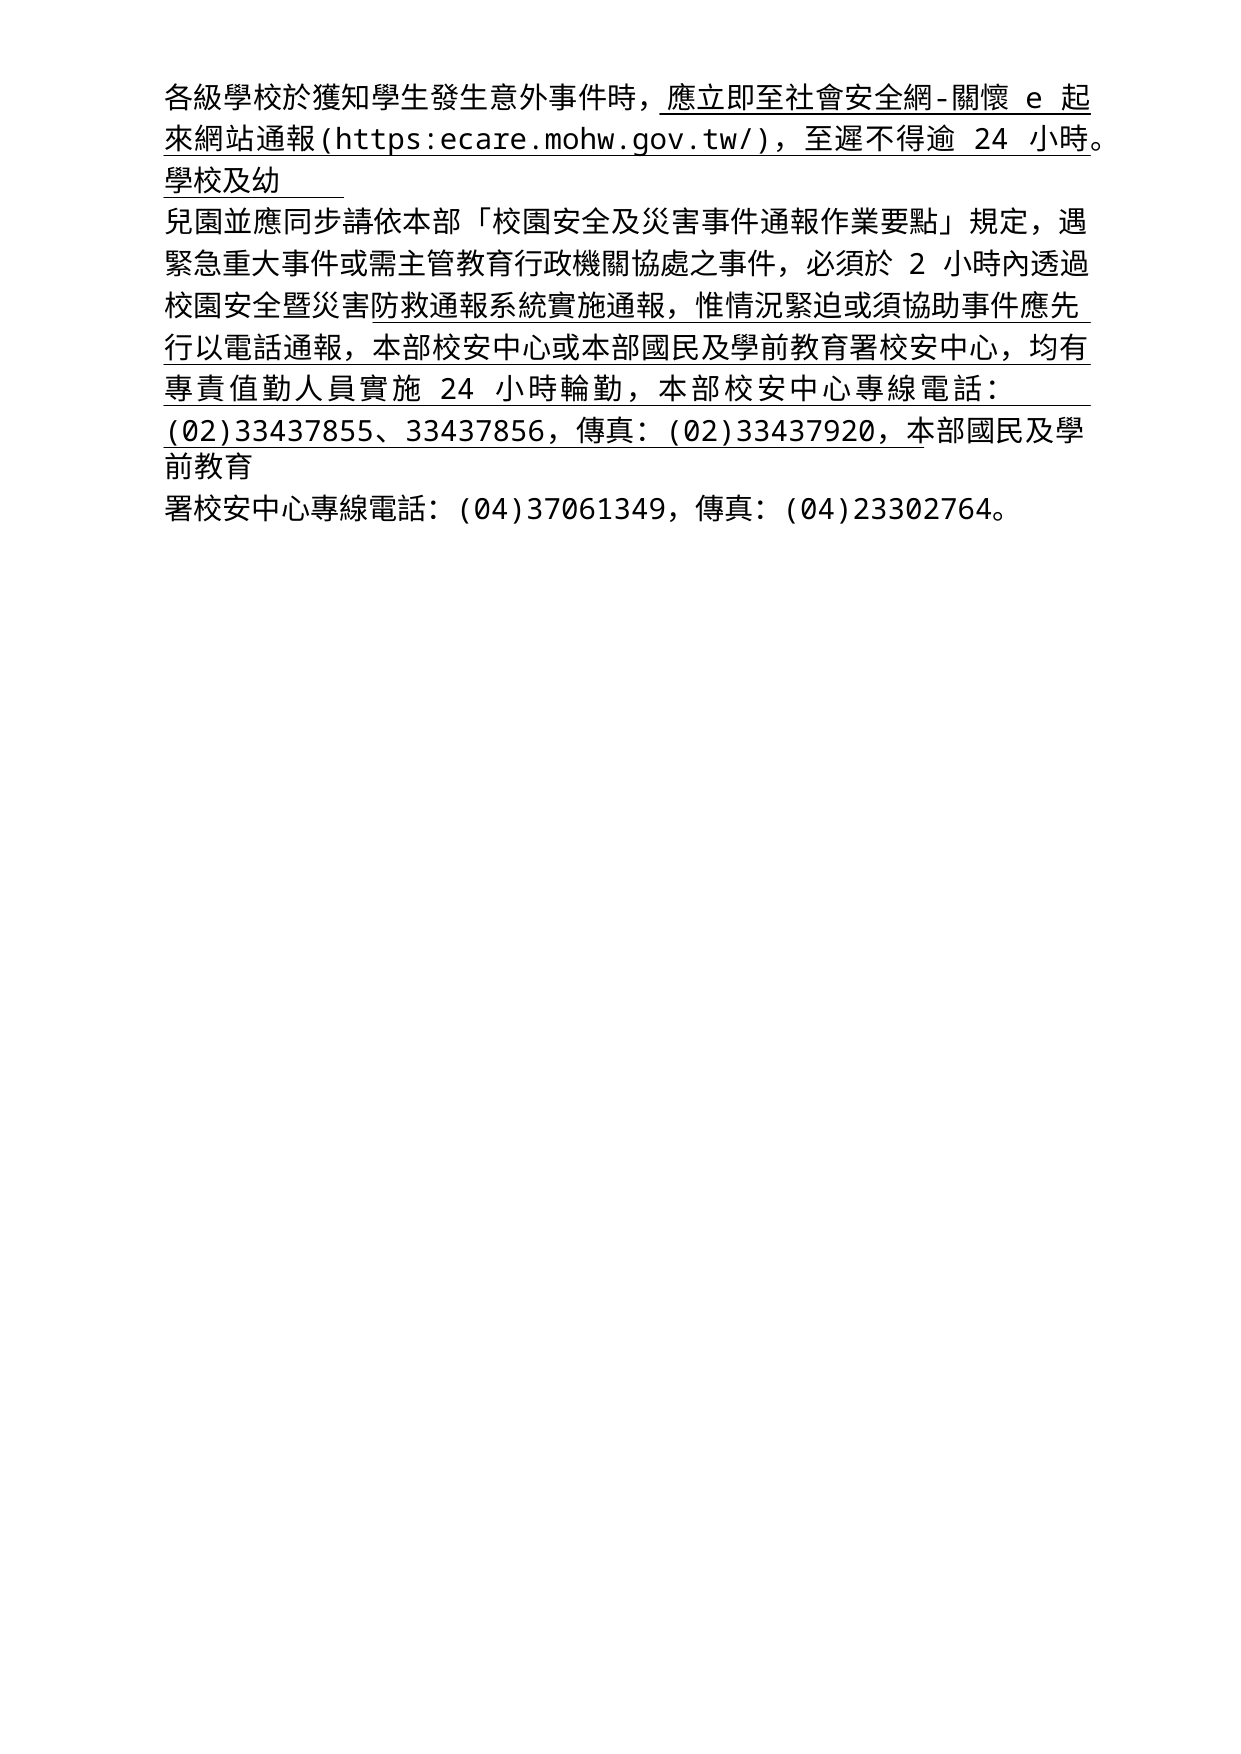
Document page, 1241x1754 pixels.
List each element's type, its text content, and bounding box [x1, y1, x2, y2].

text 行以電話通報，本部校安中心或本部國民及學前教育署校安中心，均有 [164, 325, 1091, 364]
text 兒園並應同步請依本部「校園安全及災害事件通報作業要點」規定，遇緊急重大事件或需主管教育行政機關協處之事件，必須於 2 小時內透過 [164, 199, 1091, 283]
text (02)33437855、33437856，傳真：(02)33437920，本部國民及學前教育 [164, 412, 1091, 485]
text 署校安中心專線電話：(04)37061349，傳真：(04)23302764。 [164, 490, 1091, 527]
text 各級學校於獲知學生發生意外事件時，應立即至社會安全網-關懷 e 起來網站通報(https:ecare.mohw.gov.tw/)，至遲不得逾 24 小時。學校及幼 [164, 75, 1091, 155]
text 專責值勤人員實施 24 小時輪勤，本部校安中心專線電話： [164, 365, 1091, 405]
text 各級學校於獲知學生發生意外事件時，應立即至社會安全網-關懷 e 起來網站通報(https:ecare.mohw.gov.tw/)，至遲不得逾 24 小時。學校及幼 [164, 156, 1091, 199]
text 校園安全暨災害防救通報系統實施通報，惟情況緊迫或須協助事件應先 [164, 287, 1091, 324]
